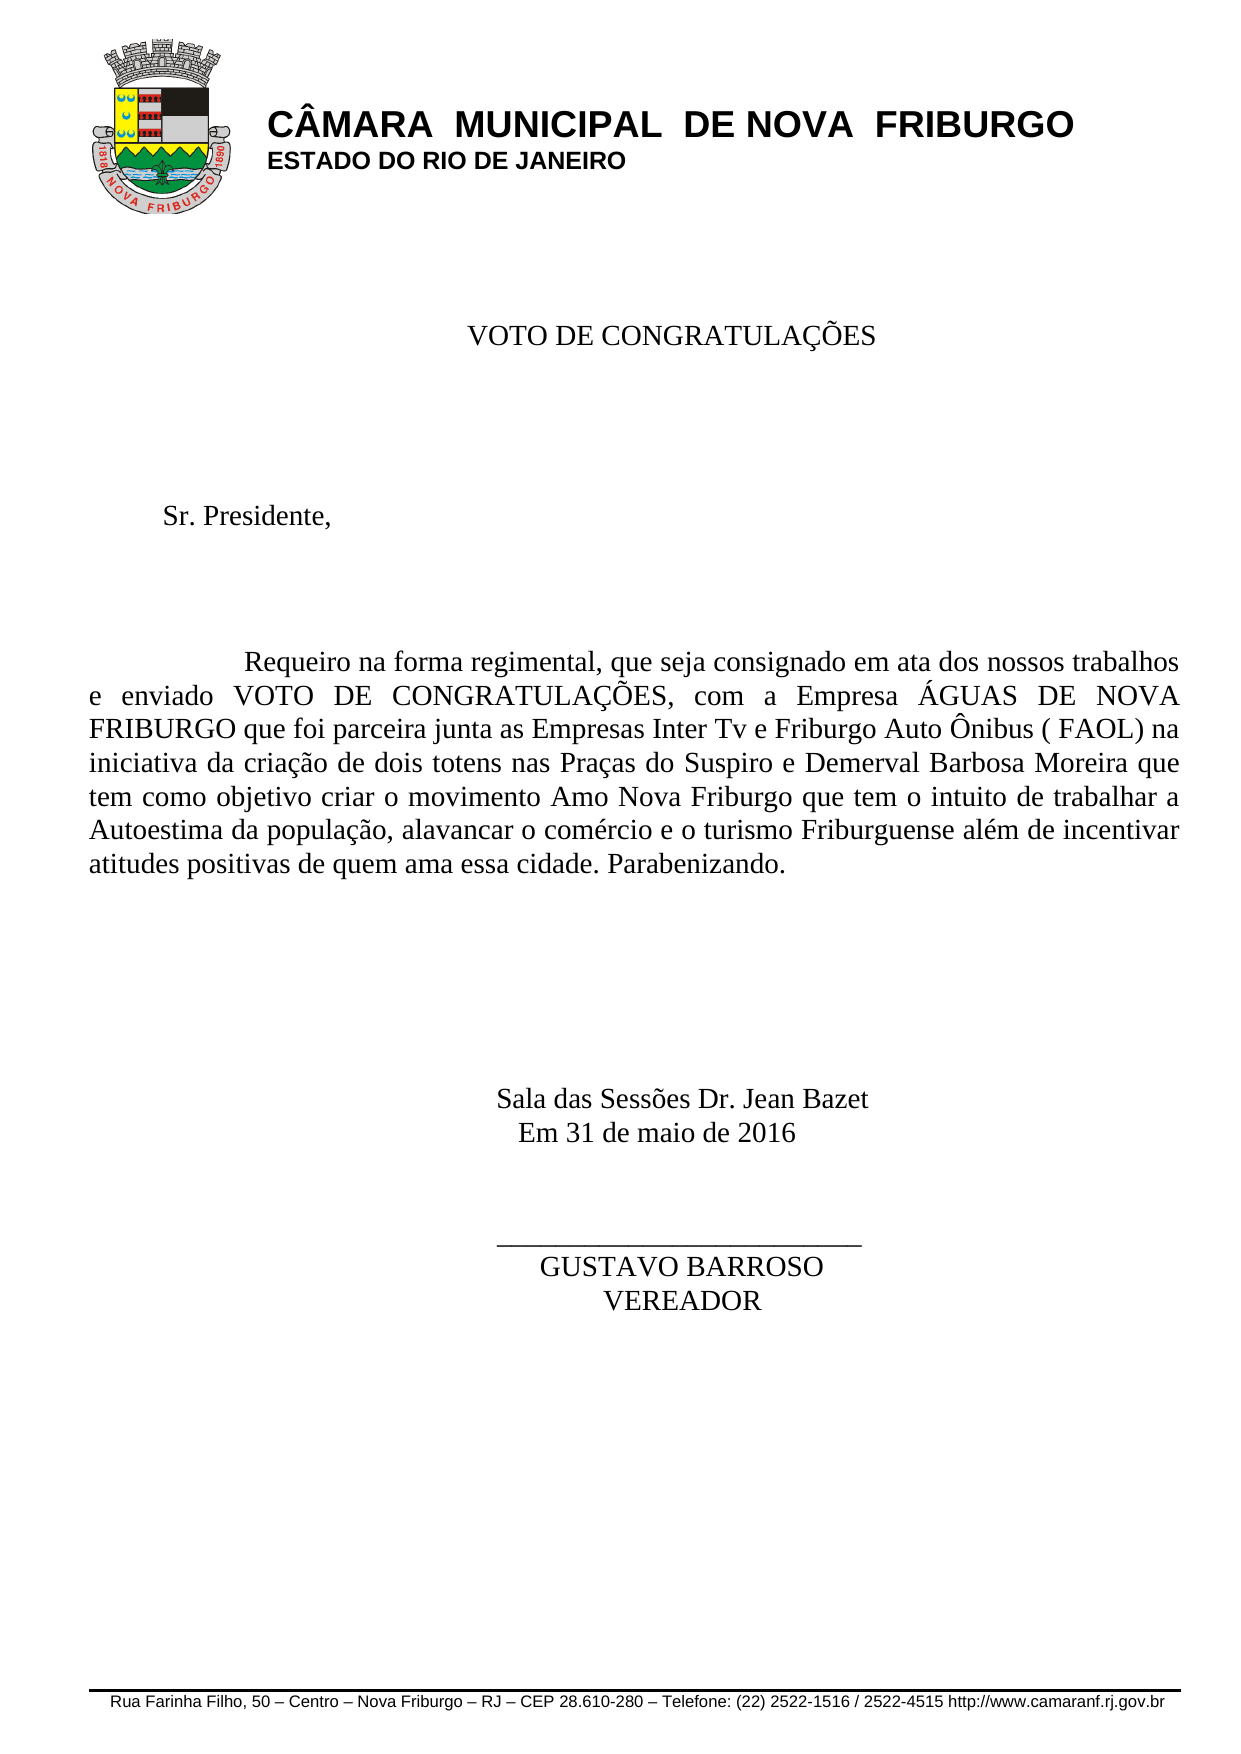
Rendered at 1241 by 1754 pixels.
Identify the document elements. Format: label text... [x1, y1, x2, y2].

text Sala das Sessões Dr. Jean Bazet [89, 1082, 1181, 1115]
text Requeiro na forma regimental, que seja consignado em ata dos nossos trabalhos e enviado VOTO DE CONGRATULAÇÕES, com a Empresa ÁGUAS DE NOVA FRIBURGO que foi parceira junta as Empresas Inter Tv e Friburgo Auto Ônibus ( FAOL) na iniciativa da criação de dois totens nas Praças do Suspiro e Demerval Barbosa Moreira que tem como objetivo criar o movimento Amo Nova Friburgo que tem o intuito de trabalhar a Autoestima da população, alavancar o comércio e o turismo Friburguense além de incentivar atitudes positivas de quem ama essa cidade. Parabenizando. [89, 644, 1181, 879]
text GUSTAVO BARROSO [89, 1249, 1181, 1283]
text _________________________ [89, 1216, 1181, 1249]
text VEREADOR [89, 1283, 1181, 1316]
text Sr. Presidente, [89, 498, 1181, 531]
text Em 31 de maio de 2016 [89, 1115, 1181, 1149]
text VOTO DE CONGRATULAÇÕES [89, 318, 1181, 352]
